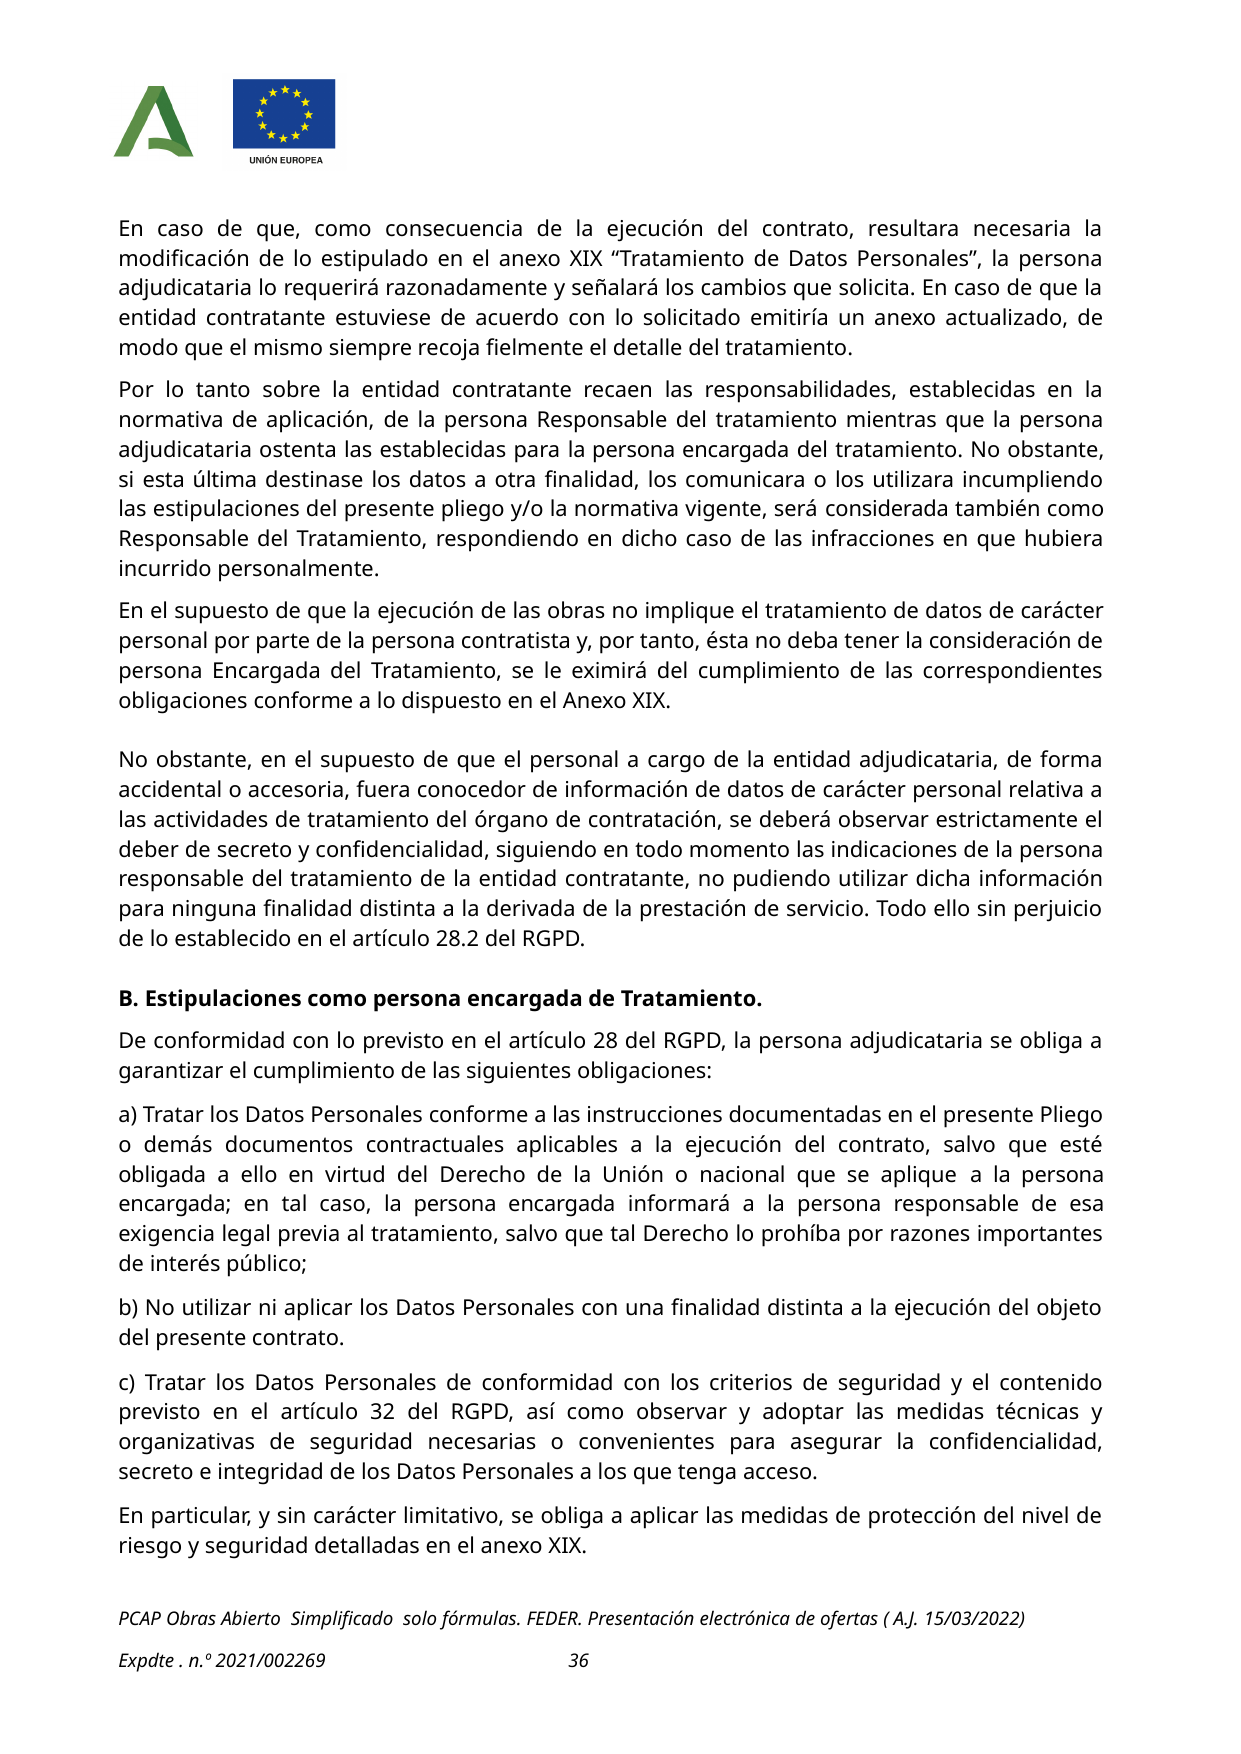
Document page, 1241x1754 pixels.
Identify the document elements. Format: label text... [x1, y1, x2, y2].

text Por lo tanto sobre la entidad contratante recaen las responsabilidades, establecidas en la normativa de aplicación, de la persona Responsable del tratamiento mientras que la persona adjudicataria ostenta las establecidas para la persona encargada del tratamiento. No obstante, si esta última destinase los datos a otra finalidad, los comunicara o los utilizara incumpliendo las estipulaciones del presente pliego y/o la normativa vigente, será considerada también como Responsable del Tratamiento, respondiendo en dicho caso de las infracciones en que hubiera incurrido personalmente. [118, 374, 1104, 583]
text En particular, y sin carácter limitativo, se obliga a aplicar las medidas de protección del nivel de riesgo y seguridad detalladas en el anexo XIX. [118, 1500, 1104, 1560]
text c) Tratar los Datos Personales de conformidad con los criterios de seguridad y el contenido previsto en el artículo 32 del RGPD, así como observar y adoptar las medidas técnicas y organizativas de seguridad necesarias o convenientes para asegurar la confidencialidad, secreto e integridad de los Datos Personales a los que tenga acceso. [118, 1366, 1104, 1486]
text b) No utilizar ni aplicar los Datos Personales con una finalidad distinta a la ejecución del objeto del presente contrato. [118, 1292, 1104, 1352]
picture [221, 73, 347, 171]
text En el supuesto de que la ejecución de las obras no implique el tratamiento de datos de carácter personal por parte de la persona contratista y, por tanto, ésta no deba tener la consideración de persona Encargada del Tratamiento, se le eximirá del cumplimiento de las correspondientes obligaciones conforme a lo dispuesto en el Anexo XIX. [118, 595, 1104, 714]
text De conformidad con lo previsto en el artículo 28 del RGPD, la persona adjudicataria se obliga a garantizar el cumplimiento de las siguientes obligaciones: [118, 1025, 1104, 1084]
text a) Tratar los Datos Personales conforme a las instrucciones documentadas en el presente Pliego o demás documentos contractuales aplicables a la ejecución del contrato, salvo que esté obligada a ello en virtud del Derecho de la Unión o nacional que se aplique a la persona encargada; en tal caso, la persona encargada informará a la persona responsable de esa exigencia legal previa al tratamiento, salvo que tal Derecho lo prohíba por razones importantes de interés público; [118, 1099, 1104, 1278]
text En caso de que, como consecuencia de la ejecución del contrato, resultara necesaria la modificación de lo estipulado en el anexo XIX “Tratamiento de Datos Personales”, la persona adjudicataria lo requerirá razonadamente y señalará los cambios que solicita. En caso de que la entidad contratante estuviese de acuerdo con lo solicitado emitiría un anexo actualizado, de modo que el mismo siempre recoja fielmente el detalle del tratamiento. [118, 213, 1104, 362]
picture [109, 81, 198, 161]
text No obstante, en el supuesto de que el personal a cargo de la entidad adjudicataria, de forma accidental o accesoria, fuera conocedor de información de datos de carácter personal relativa a las actividades de tratamiento del órgano de contratación, se deberá observar estrictamente el deber de secreto y confidencialidad, siguiendo en todo momento las indicaciones de la persona responsable del tratamiento de la entidad contratante, no pudiendo utilizar dicha información para ninguna finalidad distinta a la derivada de la prestación de servicio. Todo ello sin perjuicio de lo establecido en el artículo 28.2 del RGPD. [118, 744, 1104, 953]
text B. Estipulaciones como persona encargada de Tratamiento. [118, 982, 1104, 1012]
